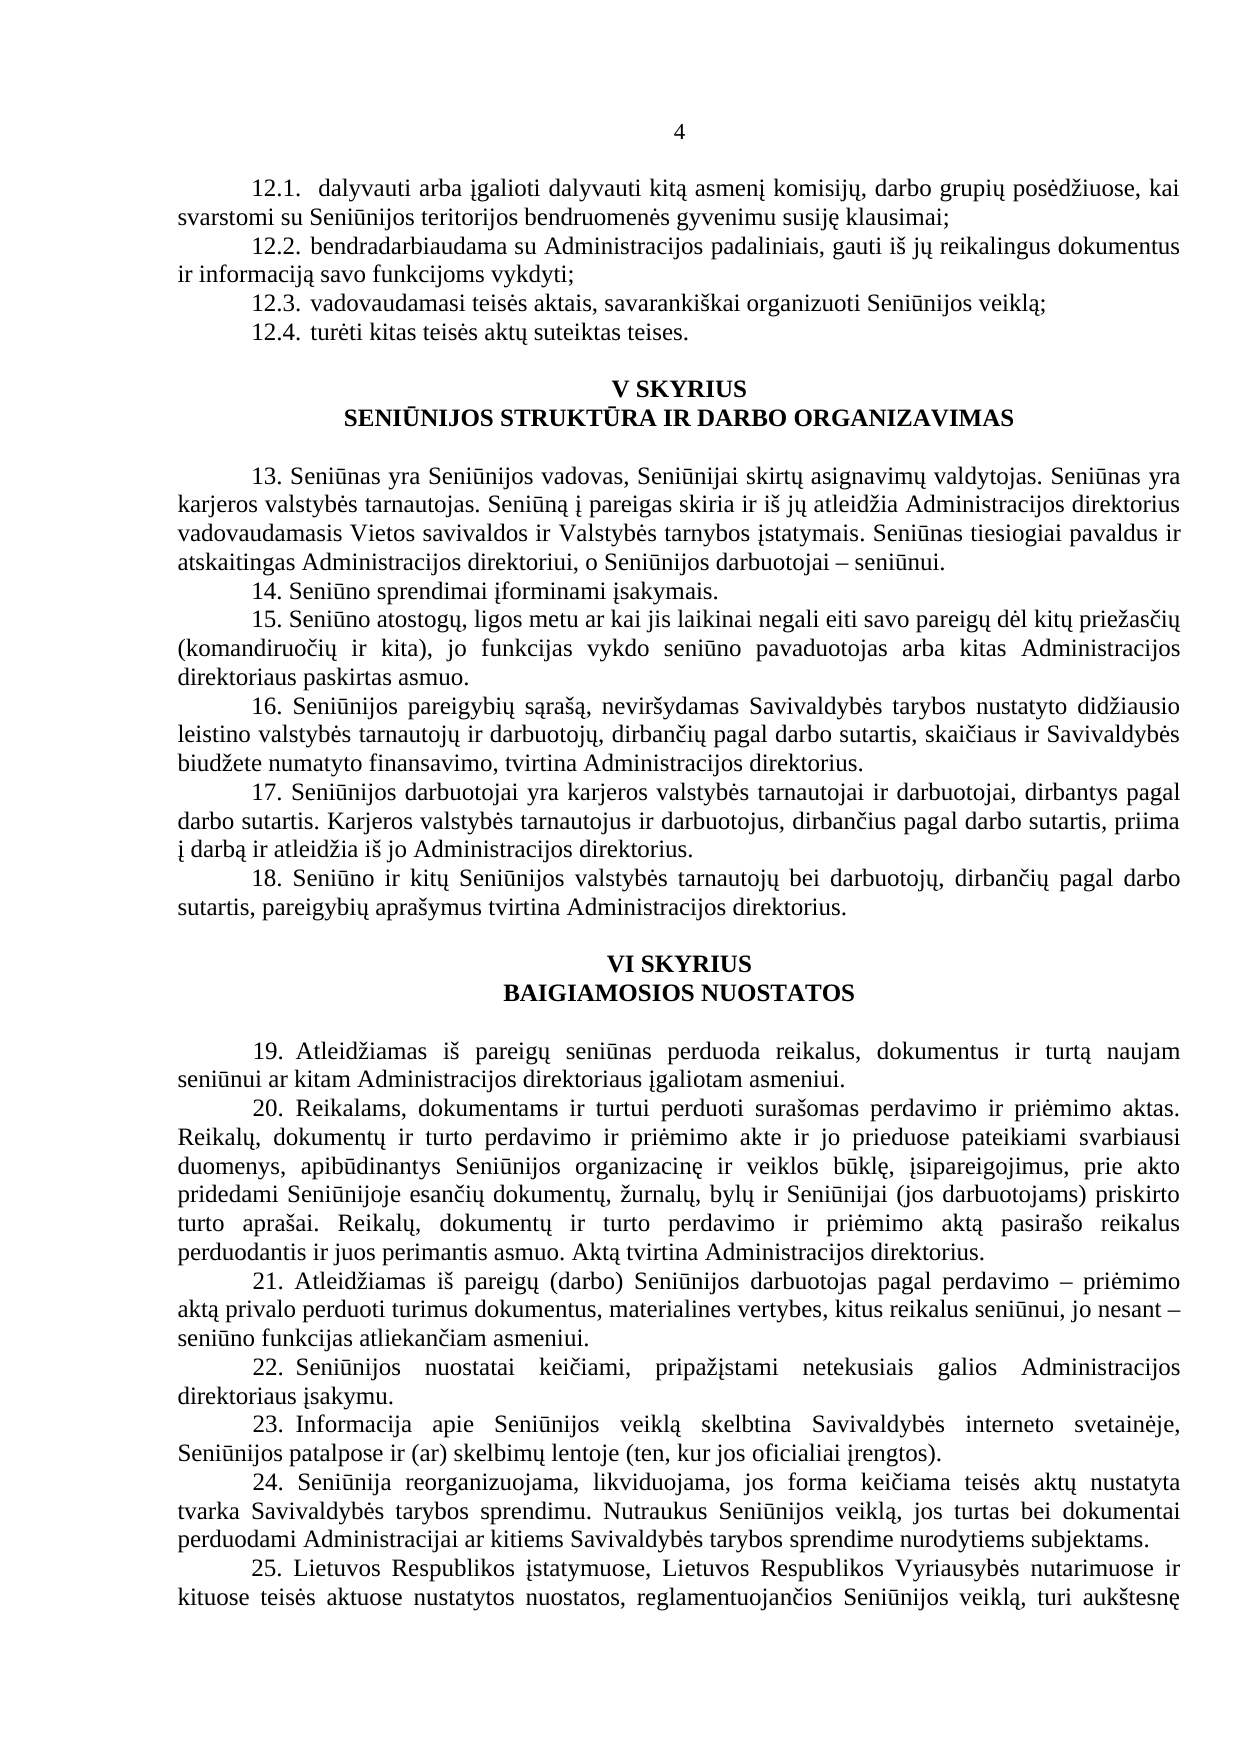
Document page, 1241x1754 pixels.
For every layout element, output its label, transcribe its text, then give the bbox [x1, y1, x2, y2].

text 21. Atleidžiamas iš pareigų (darbo) Seniūnijos darbuotojas pagal perdavimo – priėmimo aktą privalo perduoti turimus dokumentus, materialines vertybes, kitus reikalus seniūnui, jo nesant – seniūno funkcijas atliekančiam asmeniui. [177, 1266, 1181, 1352]
text V SKYRIUS [177, 374, 1181, 403]
text 22. Seniūnijos nuostatai keičiami, pripažįstami netekusiais galios Administracijos direktoriaus įsakymu. [177, 1352, 1181, 1409]
text 23. Informacija apie Seniūnijos veiklą skelbtina Savivaldybės interneto svetainėje, Seniūnijos patalpose ir (ar) skelbimų lentoje (ten, kur jos oficialiai įrengtos). [177, 1409, 1181, 1467]
text 25. Lietuvos Respublikos įstatymuose, Lietuvos Respublikos Vyriausybės nutarimuose ir kituose teisės aktuose nustatytos nuostatos, reglamentuojančios Seniūnijos veiklą, turi aukštesnę [177, 1553, 1181, 1611]
text SENIŪNIJOS STRUKTŪRA IR DARBO ORGANIZAVIMAS [177, 403, 1181, 432]
text 20. Reikalams, dokumentams ir turtui perduoti surašomas perdavimo ir priėmimo aktas. Reikalų, dokumentų ir turto perdavimo ir priėmimo akte ir jo prieduose pateikiami svarbiausi duomenys, apibūdinantys Seniūnijos organizacinę ir veiklos būklę, įsipareigojimus, prie akto pridedami Seniūnijoje esančių dokumentų, žurnalų, bylų ir Seniūnijai (jos darbuotojams) priskirto turto aprašai. Reikalų, dokumentų ir turto perdavimo ir priėmimo aktą pasirašo reikalus perduodantis ir juos perimantis asmuo. Aktą tvirtina Administracijos direktorius. [177, 1093, 1181, 1266]
text 18. Seniūno ir kitų Seniūnijos valstybės tarnautojų bei darbuotojų, dirbančių pagal darbo sutartis, pareigybių aprašymus tvirtina Administracijos direktorius. [177, 863, 1181, 921]
text 12.1. dalyvauti arba įgalioti dalyvauti kitą asmenį komisijų, darbo grupių posėdžiuose, kai svarstomi su Seniūnijos teritorijos bendruomenės gyvenimu susiję klausimai; [177, 173, 1181, 231]
text 14. Seniūno sprendimai įforminami įsakymais. [177, 576, 1181, 604]
text 12.3. vadovaudamasi teisės aktais, savarankiškai organizuoti Seniūnijos veiklą; [177, 288, 1181, 317]
text 19. Atleidžiamas iš pareigų seniūnas perduoda reikalus, dokumentus ir turtą naujam seniūnui ar kitam Administracijos direktoriaus įgaliotam asmeniui. [177, 1036, 1181, 1093]
text 15. Seniūno atostogų, ligos metu ar kai jis laikinai negali eiti savo pareigų dėl kitų priežasčių (komandiruočių ir kita), jo funkcijas vykdo seniūno pavaduotojas arba kitas Administracijos direktoriaus paskirtas asmuo. [177, 604, 1181, 691]
text 16. Seniūnijos pareigybių sąrašą, neviršydamas Savivaldybės tarybos nustatyto didžiausio leistino valstybės tarnautojų ir darbuotojų, dirbančių pagal darbo sutartis, skaičiaus ir Savivaldybės biudžete numatyto finansavimo, tvirtina Administracijos direktorius. [177, 691, 1181, 777]
text VI SKYRIUS [177, 949, 1181, 978]
text 24. Seniūnija reorganizuojama, likviduojama, jos forma keičiama teisės aktų nustatyta tvarka Savivaldybės tarybos sprendimu. Nutraukus Seniūnijos veiklą, jos turtas bei dokumentai perduodami Administracijai ar kitiems Savivaldybės tarybos sprendime nurodytiems subjektams. [177, 1467, 1181, 1553]
text BAIGIAMOSIOS NUOSTATOS [177, 978, 1181, 1007]
text 12.4. turėti kitas teisės aktų suteiktas teises. [177, 317, 1181, 346]
text 13. Seniūnas yra Seniūnijos vadovas, Seniūnijai skirtų asignavimų valdytojas. Seniūnas yra karjeros valstybės tarnautojas. Seniūną į pareigas skiria ir iš jų atleidžia Administracijos direktorius vadovaudamasis Vietos savivaldos ir Valstybės tarnybos įstatymais. Seniūnas tiesiogiai pavaldus ir atskaitingas Administracijos direktoriui, o Seniūnijos darbuotojai – seniūnui. [177, 461, 1181, 576]
text 17. Seniūnijos darbuotojai yra karjeros valstybės tarnautojai ir darbuotojai, dirbantys pagal darbo sutartis. Karjeros valstybės tarnautojus ir darbuotojus, dirbančius pagal darbo sutartis, priima į darbą ir atleidžia iš jo Administracijos direktorius. [177, 777, 1181, 863]
text 12.2. bendradarbiaudama su Administracijos padaliniais, gauti iš jų reikalingus dokumentus ir informaciją savo funkcijoms vykdyti; [177, 231, 1181, 288]
